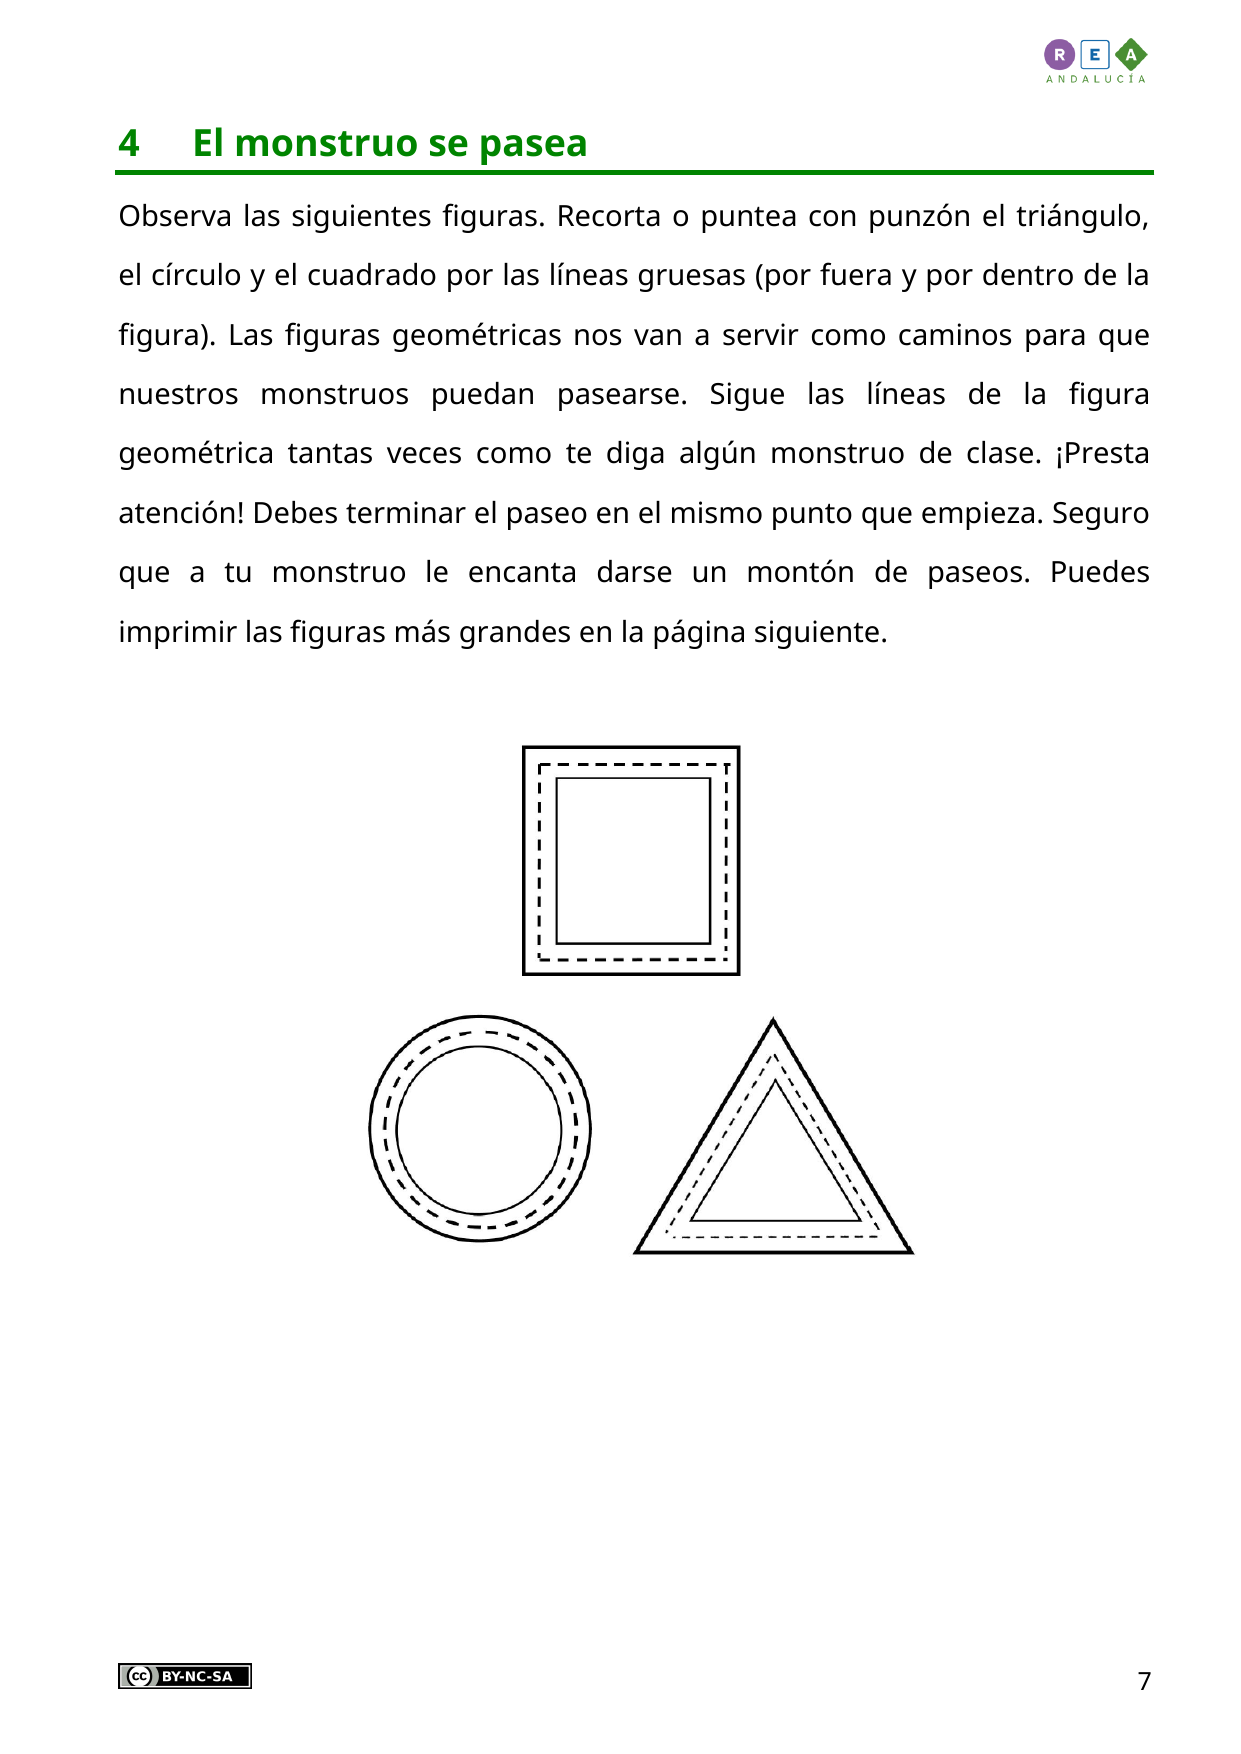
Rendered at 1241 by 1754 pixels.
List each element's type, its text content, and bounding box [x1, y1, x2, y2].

text Observa las siguientes figuras. Recorta o puntea con punzón el triángulo, el círculo y el cuadrado por las líneas gruesas (por fuera y por dentro de la figura). Las figuras geométricas nos van a servir como caminos para que nuestros monstruos puedan pasearse. Sigue las líneas de la figura geométrica tantas veces como te diga algún monstruo de clase. ¡Presta atención! Debes terminar el paseo en el mismo punto que empieza. Seguro que a tu monstruo le encanta darse un montón de paseos. Puedes imprimir las figuras más grandes en la página siguiente. [118, 195, 1152, 651]
picture [1039, 33, 1152, 88]
picture [118, 1663, 536, 1698]
picture [349, 731, 932, 1288]
subtitle El monstruo se pasea [115, 113, 1154, 170]
